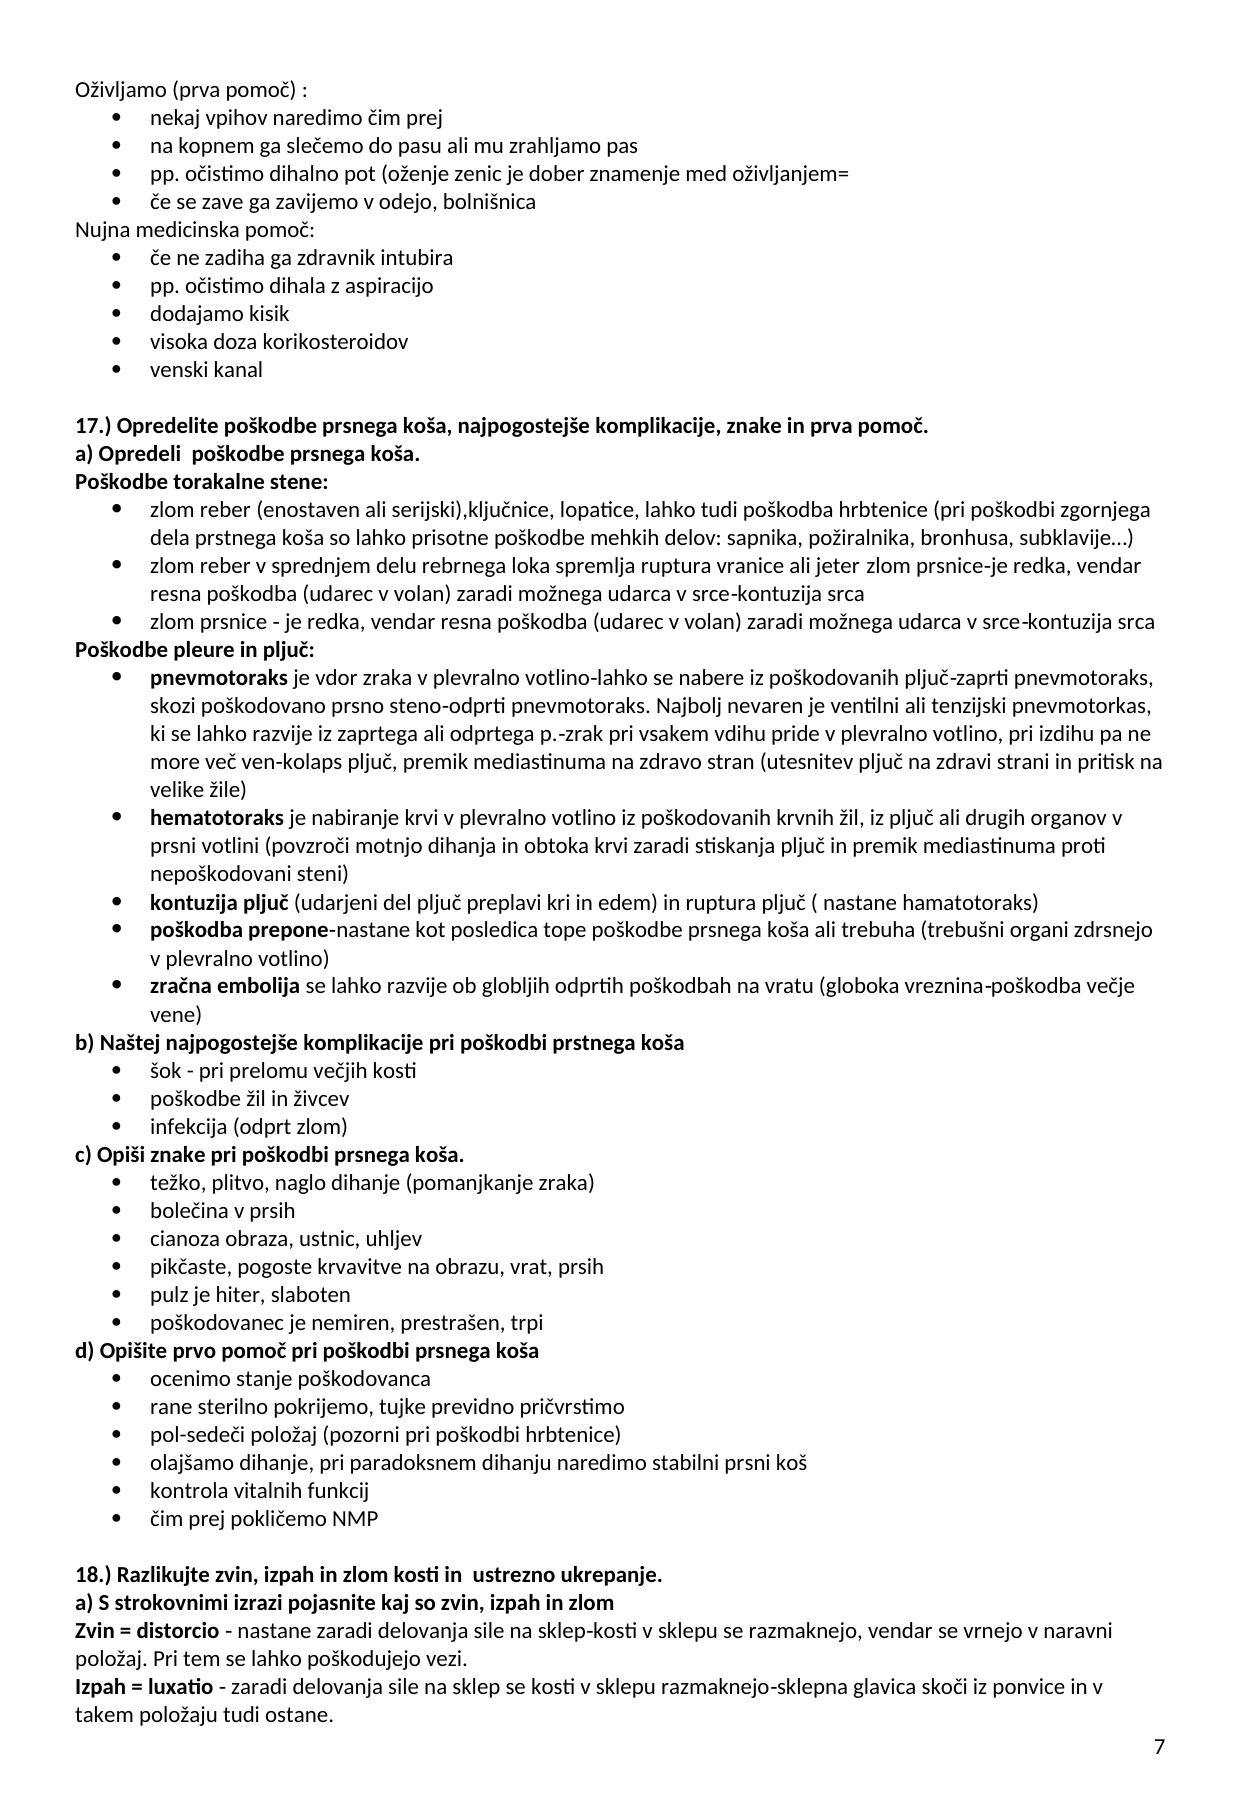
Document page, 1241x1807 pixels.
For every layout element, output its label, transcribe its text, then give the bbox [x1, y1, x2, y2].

list dodajamo kisik [112, 299, 1165, 327]
text Poškodbe pleure in pljuč: [75, 635, 1165, 663]
list visoka doza korikosteroidov [112, 327, 1165, 355]
list na kopnem ga slečemo do pasu ali mu zrahljamo pas [112, 131, 1165, 159]
text d) Opišite prvo pomoč pri poškodbi prsnega koša [75, 1336, 1165, 1364]
list zlom reber v sprednjem delu rebrnega loka spremlja ruptura vranice ali jeter zlom prsnice‐je redka, vendar resna poškodba (udarec v volan) zaradi možnega udarca v srce‐kontuzija srca [112, 551, 1165, 607]
list kontrola vitalnih funkcij [112, 1476, 1165, 1504]
list šok - pri prelomu večjih kosti [112, 1056, 1165, 1084]
text 18.) Razlikujte zvin, izpah in zlom kosti in ustrezno ukrepanje. [75, 1560, 1165, 1588]
list pikčaste, pogoste krvavitve na obrazu, vrat, prsih [112, 1252, 1165, 1280]
list venski kanal [112, 355, 1165, 383]
list pp. očistimo dihalno pot (oženje zenic je dober znamenje med oživljanjem= [112, 159, 1165, 187]
text Poškodbe torakalne stene: [75, 467, 1165, 495]
list olajšamo dihanje, pri paradoksnem dihanju naredimo stabilni prsni koš [112, 1448, 1165, 1476]
list pol-sedeči položaj (pozorni pri poškodbi hrbtenice) [112, 1420, 1165, 1448]
list poškodbe žil in živcev [112, 1084, 1165, 1112]
list zlom prsnice ‐ je redka, vendar resna poškodba (udarec v volan) zaradi možnega udarca v srce‐kontuzija srca [112, 607, 1165, 635]
list bolečina v prsih [112, 1196, 1165, 1224]
list zlom reber (enostaven ali serijski),ključnice, lopatice, lahko tudi poškodba hrbtenice (pri poškodbi zgornjega dela prstnega koša so lahko prisotne poškodbe mehkih delov: sapnika, požiralnika, bronhusa, subklavije…) [112, 495, 1165, 551]
list cianoza obraza, ustnic, uhljev [112, 1224, 1165, 1252]
text Izpah = luxatio ‐ zaradi delovanja sile na sklep se kosti v sklepu razmaknejo‐sklepna glavica skoči iz ponvice in v takem položaju tudi ostane. [75, 1672, 1165, 1728]
list pulz je hiter, slaboten [112, 1280, 1165, 1308]
list pp. očistimo dihala z aspiracijo [112, 271, 1165, 299]
text Oživljamo (prva pomoč) : [75, 75, 1165, 103]
list če se zave ga zavijemo v odejo, bolnišnica [112, 187, 1165, 215]
text c) Opiši znake pri poškodbi prsnega koša. [75, 1140, 1165, 1168]
text a) Opredeli poškodbe prsnega koša. [75, 439, 1165, 467]
list poškodba prepone‐nastane kot posledica tope poškodbe prsnega koša ali trebuha (trebušni organi zdrsnejo v plevralno votlino) [112, 916, 1165, 972]
list čim prej pokličemo NMP [112, 1504, 1165, 1532]
text Nujna medicinska pomoč: [75, 215, 1165, 243]
list kontuzija pljuč (udarjeni del pljuč preplavi kri in edem) in ruptura pljuč ( nastane hamatotoraks) [112, 888, 1165, 916]
list infekcija (odprt zlom) [112, 1112, 1165, 1140]
text a) S strokovnimi izrazi pojasnite kaj so zvin, izpah in zlom [75, 1588, 1165, 1616]
list rane sterilno pokrijemo, tujke previdno pričvrstimo [112, 1392, 1165, 1420]
text b) Naštej najpogostejše komplikacije pri poškodbi prstnega koša [75, 1028, 1165, 1056]
list pnevmotoraks je vdor zraka v plevralno votlino‐lahko se nabere iz poškodovanih pljuč‐zaprti pnevmotoraks, skozi poškodovano prsno steno‐odprti pnevmotoraks. Najbolj nevaren je ventilni ali tenzijski pnevmotorkas, ki se lahko razvije iz zaprtega ali odprtega p.‐zrak pri vsakem vdihu pride v plevralno votlino, pri izdihu pa ne more več ven‐kolaps pljuč, premik mediastinuma na zdravo stran (utesnitev pljuč na zdravi strani in pritisk na velike žile) [112, 663, 1165, 803]
list ocenimo stanje poškodovanca [112, 1364, 1165, 1392]
list hematotoraks je nabiranje krvi v plevralno votlino iz poškodovanih krvnih žil, iz pljuč ali drugih organov v prsni votlini (povzroči motnjo dihanja in obtoka krvi zaradi stiskanja pljuč in premik mediastinuma proti nepoškodovani steni) [112, 803, 1165, 888]
list zračna embolija se lahko razvije ob globljih odprtih poškodbah na vratu (globoka vreznina‐poškodba večje vene) [112, 972, 1165, 1028]
list nekaj vpihov naredimo čim prej [112, 103, 1165, 131]
list težko, plitvo, naglo dihanje (pomanjkanje zraka) [112, 1168, 1165, 1196]
list poškodovanec je nemiren, prestrašen, trpi [112, 1308, 1165, 1336]
text 17.) Opredelite poškodbe prsnega koša, najpogostejše komplikacije, znake in prva pomoč. [75, 411, 1165, 439]
text Zvin = distorcio ‐ nastane zaradi delovanja sile na sklep‐kosti v sklepu se razmaknejo, vendar se vrnejo v naravni položaj. Pri tem se lahko poškodujejo vezi. [75, 1616, 1165, 1672]
list če ne zadiha ga zdravnik intubira [112, 243, 1165, 271]
